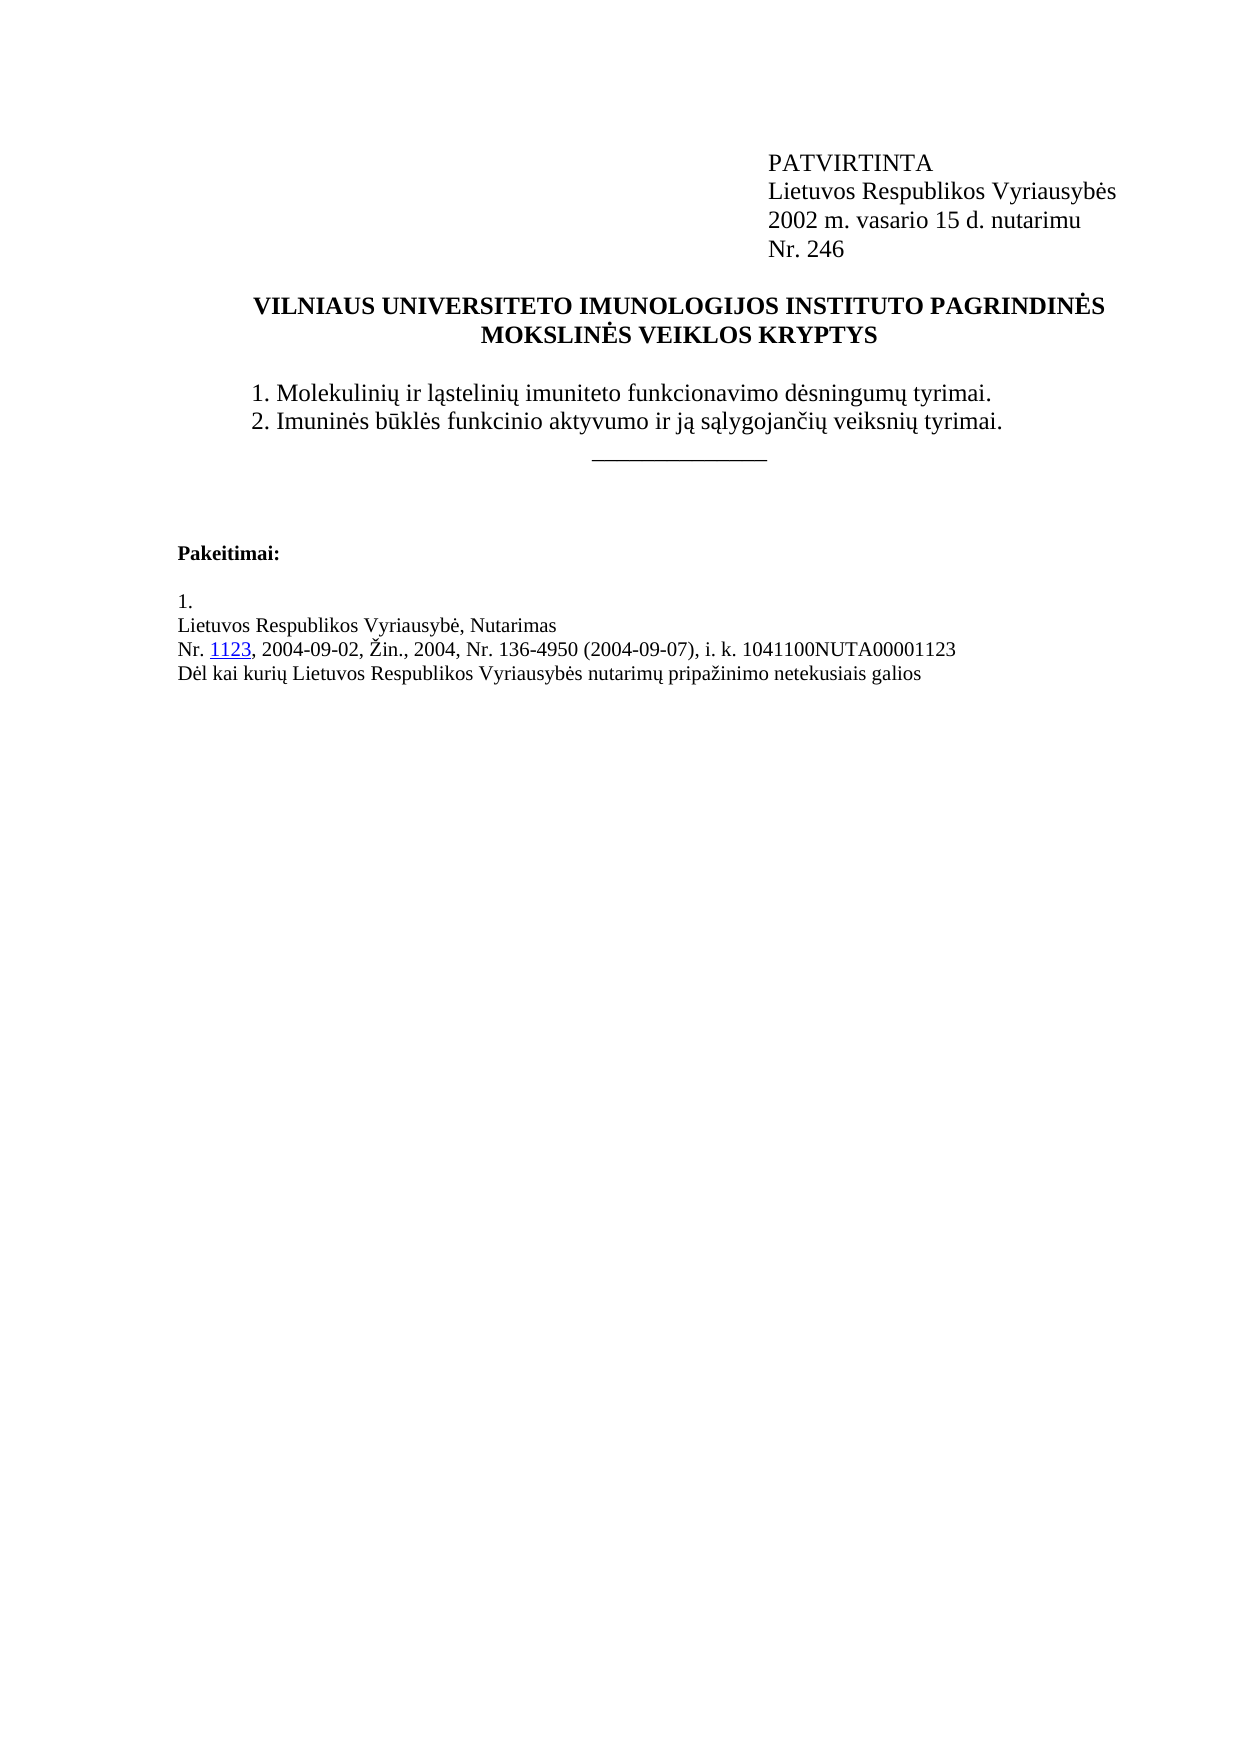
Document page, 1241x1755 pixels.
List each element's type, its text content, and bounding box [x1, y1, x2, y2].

text MOKSLINĖS VEIKLOS KRYPTYS [177, 320, 1181, 349]
text ______________ [177, 435, 1181, 464]
text Pakeitimai: [177, 541, 1181, 565]
text Nr. 1123, 2004-09-02, Žin., 2004, Nr. 136-4950 (2004-09-07), i. k. 1041100NUTA00001123 [177, 637, 1181, 661]
text 1. [177, 589, 1181, 613]
text Lietuvos Respublikos Vyriausybė, Nutarimas [177, 613, 1181, 637]
text PATVIRTINTA [177, 148, 1181, 176]
text VILNIAUS UNIVERSITETO IMUNOLOGIJOS INSTITUTO PAGRINDINĖS [177, 291, 1181, 320]
text 2. Imuninės būklės funkcinio aktyvumo ir ją sąlygojančių veiksnių tyrimai. [177, 406, 1181, 435]
text Nr. 246 [177, 234, 1181, 263]
text 1. Molekulinių ir ląstelinių imuniteto funkcionavimo dėsningumų tyrimai. [177, 378, 1181, 406]
text Dėl kai kurių Lietuvos Respublikos Vyriausybės nutarimų pripažinimo netekusiais galios [177, 661, 1181, 685]
text 2002 m. vasario 15 d. nutarimu [177, 205, 1181, 234]
text Lietuvos Respublikos Vyriausybės [177, 176, 1181, 205]
